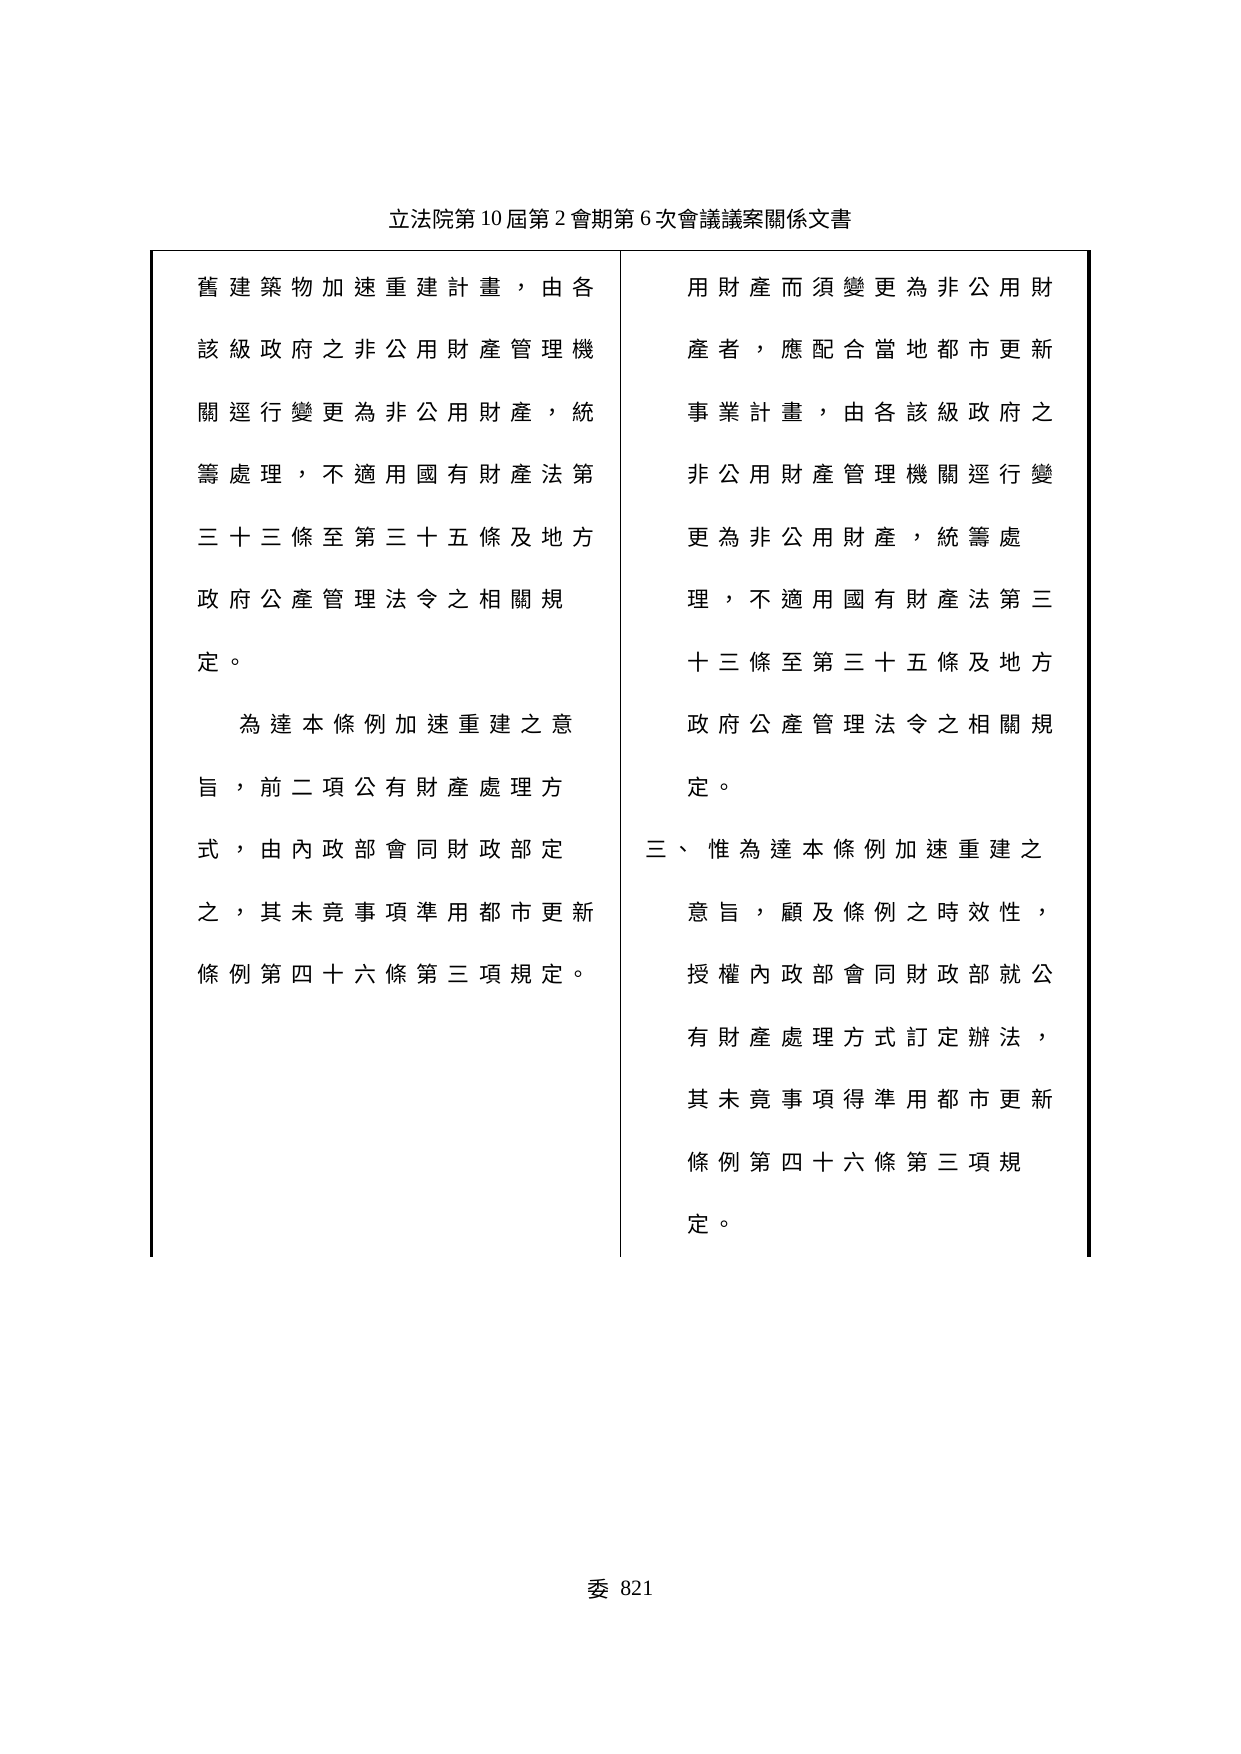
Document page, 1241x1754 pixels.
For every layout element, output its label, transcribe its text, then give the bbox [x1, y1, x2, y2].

table_cell 舊建築物加速重建計畫，由各該級政府之非公用財產管理機關逕行變更為非公用財產，統籌處理，不適用國有財產法第三十三條至第三十五條及地方政府公產管理法令之相關規定。 為達本條例加速重建之意旨，前二項公有財產處理方式，由內政部會同財政部定之，其未竟事項準用都市更新條例第四十六條第三項規定。 [153, 251, 620, 1257]
table_cell 用財產而須變更為非公用財產者，應配合當地都市更新事業計畫，由各該級政府之非公用財產管理機關逕行變更為非公用財產，統籌處理，不適用國有財產法第三十三條至第三十五條及地方政府公產管理法令之相關規定。 三、惟為達本條例加速重建之意旨，顧及條例之時效性，授權內政部會同財政部就公有財產處理方式訂定辦法，其未竟事項得準用都市更新條例第四十六條第三項規定。 [621, 251, 1087, 1257]
